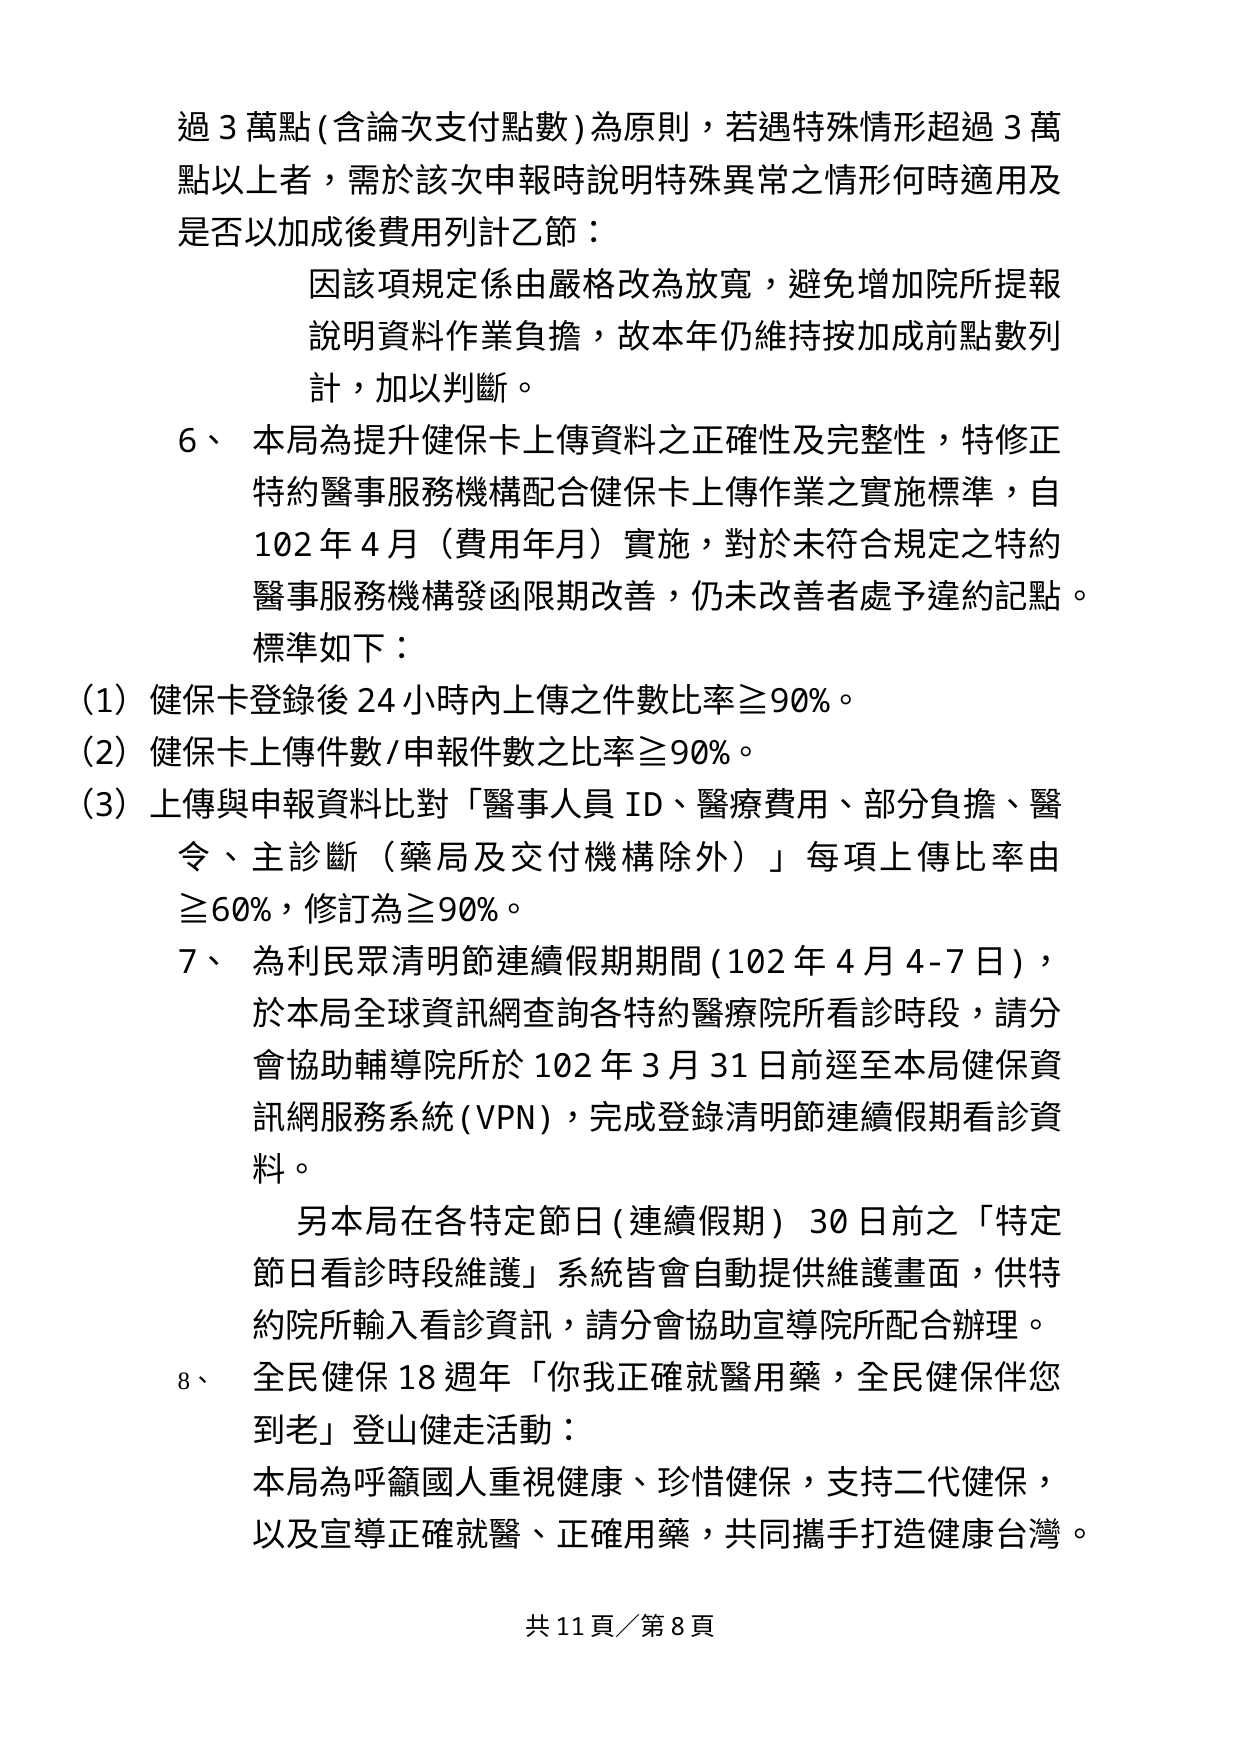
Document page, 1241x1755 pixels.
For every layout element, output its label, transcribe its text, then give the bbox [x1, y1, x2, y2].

text 本局為呼籲國人重視健康、珍惜健保，支持二代健保，以及宣導正確就醫、正確用藥，共同攜手打造健康台灣。值此健保18週年及自102年實施二代健保之際，謹訂於102年4月13日（星期六）上午6：30~10：30，於國立彰化師範大學寶山校區舉辦「你我正確就醫用藥，全民健保伴您到老」登山健走活動，活動內容相當豐富，除了上述健康齊步走，另有健康園遊會、摸彩活動、免費健檢及衛生教育攤位活動…等，請分會及公會能共襄盛舉，鼓勵會員攜家帶眷踴躍參加。 [252, 1452, 1063, 1556]
list 健保卡登錄後24小時內上傳之件數比率≧90%。 [61, 670, 1063, 722]
list 上傳與申報資料比對「醫事人員ID、醫療費用、部分負擔、醫令、主診斷（藥局及交付機構除外）」每項上傳比率由≧60%，修訂為≧90%。 [61, 774, 1063, 931]
text 另本局在各特定節日(連續假期) 30日前之「特定節日看診時段維護」系統皆會自動提供維護畫面，供特約院所輸入看診資訊，請分會協助宣導院所配合辦理。 [252, 1191, 1063, 1347]
list 全民健保18週年「你我正確就醫用藥，全民健保伴您到老」登山健走活動： [177, 1347, 1063, 1452]
list 為利民眾清明節連續假期期間(102年4月4-7日)，於本局全球資訊網查詢各特約醫療院所看診時段，請分會協助輔導院所於102年3月31日前逕至本局健保資訊網服務系統(VPN)，完成登錄清明節連續假期看診資料。 [177, 931, 1063, 1191]
list 過3萬點(含論次支付點數)為原則，若遇特殊情形超過3萬點以上者，需於該次申報時說明特殊異常之情形何時適用及是否以加成後費用列計乙節： [61, 97, 1063, 254]
list 本局為提升健保卡上傳資料之正確性及完整性，特修正特約醫事服務機構配合健保卡上傳作業之實施標準，自102年4月（費用年月）實施，對於未符合規定之特約醫事服務機構發函限期改善，仍未改善者處予違約記點。標準如下： [177, 410, 1063, 670]
list 健保卡上傳件數/申報件數之比率≧90%。 [61, 722, 1063, 774]
text 因該項規定係由嚴格改為放寬，避免增加院所提報說明資料作業負擔，故本年仍維持按加成前點數列計，加以判斷。 [308, 254, 1063, 410]
